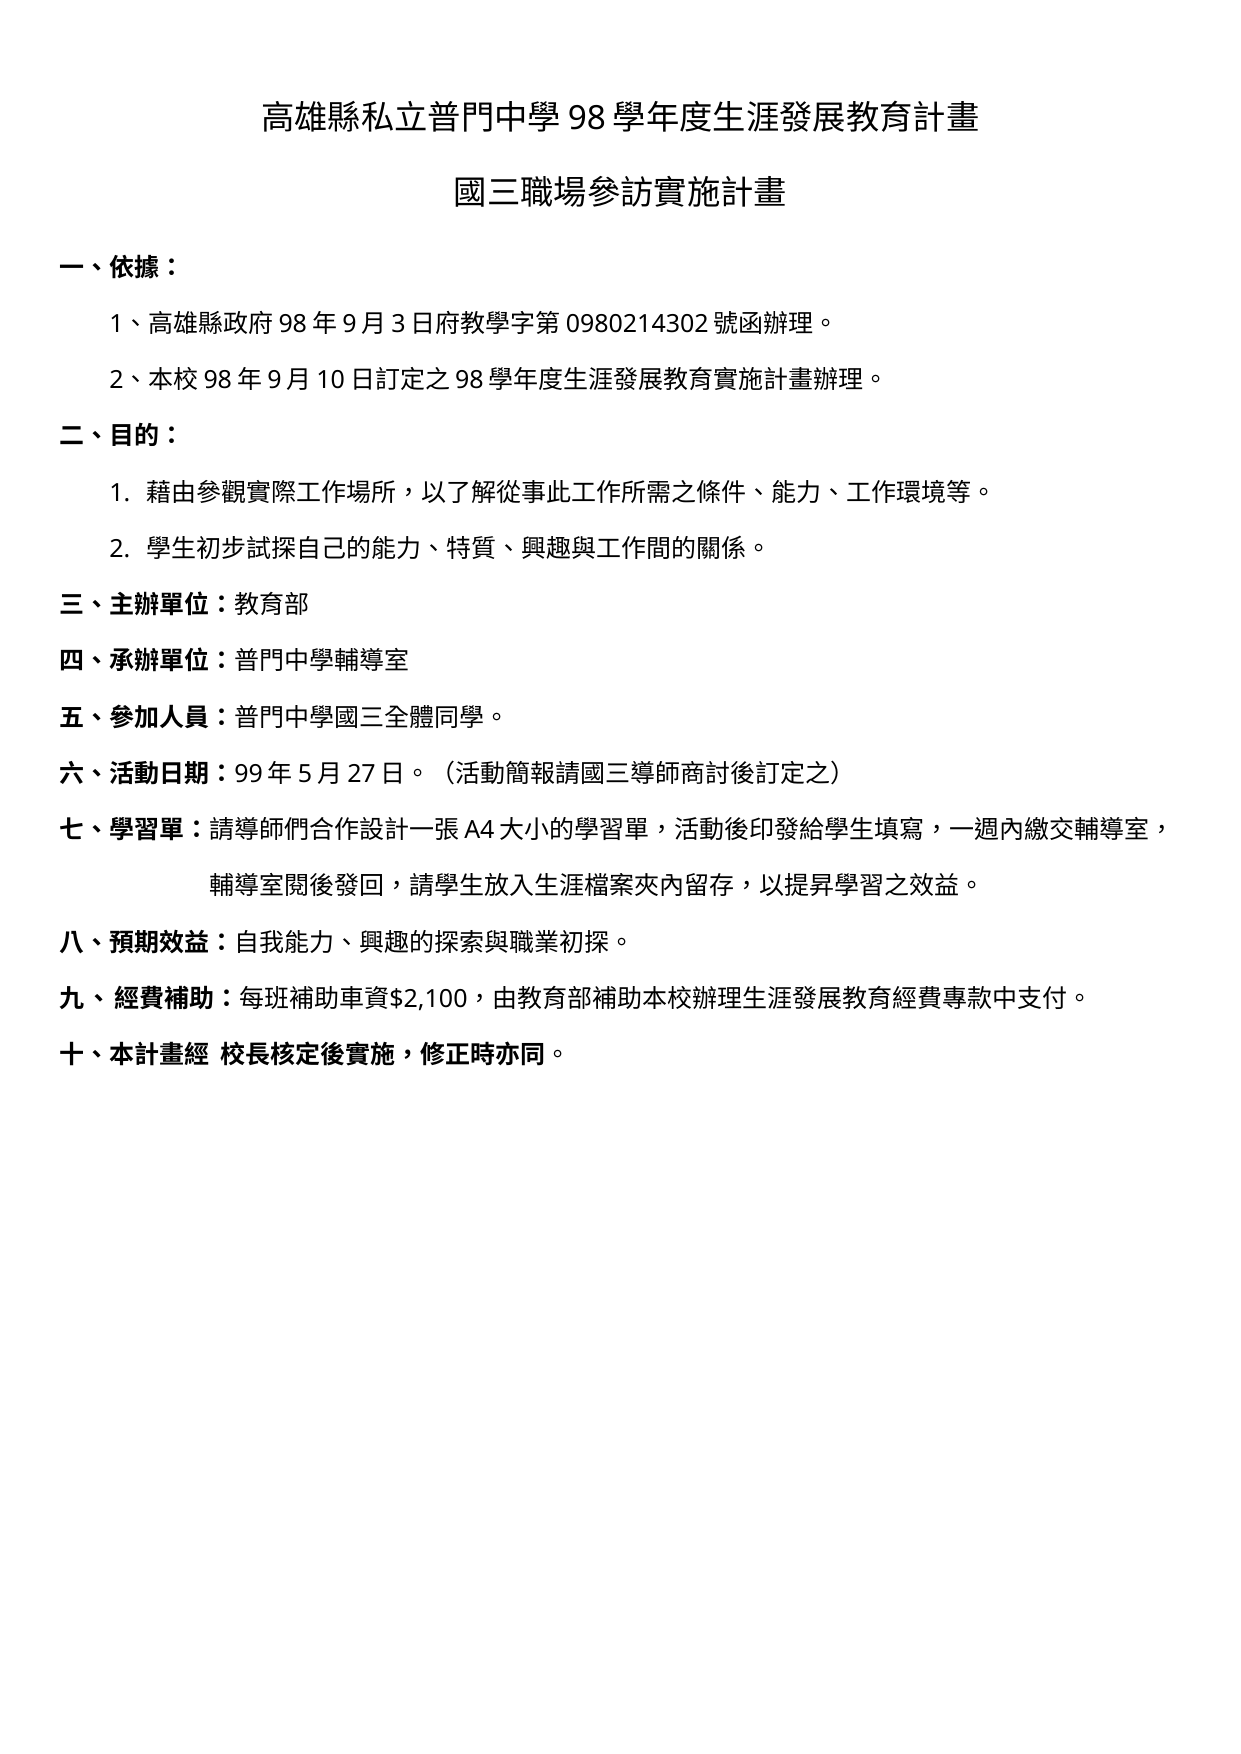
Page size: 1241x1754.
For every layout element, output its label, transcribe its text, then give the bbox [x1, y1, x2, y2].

text 十、本計畫經 校長核定後實施，修正時亦同。 [59, 1034, 1181, 1071]
text 國三職場參訪實施計畫 [59, 153, 1181, 228]
text 一、依據： [59, 246, 1181, 284]
text 高雄縣私立普門中學98學年度生涯發展教育計畫 [59, 78, 1181, 153]
text 四、承辦單位：普門中學輔導室 [59, 640, 1181, 678]
text 七、學習單：請導師們合作設計一張A4大小的學習單，活動後印發給學生填寫，一週內繳交輔導室， [59, 809, 1181, 846]
text 五、參加人員：普門中學國三全體同學。 [59, 696, 1181, 734]
text 八、預期效益：自我能力、興趣的探索與職業初探。 [59, 921, 1181, 959]
text 2、本校98年9月10日訂定之98學年度生涯發展教育實施計畫辦理。 [59, 359, 1181, 396]
text 輔導室閱後發回，請學生放入生涯檔案夾內留存，以提昇學習之效益。 [59, 865, 1181, 903]
list 學生初步試探自己的能力、特質、興趣與工作間的關係。 [109, 528, 1181, 565]
text 二、目的： [59, 415, 1181, 453]
text 六、活動日期：99年5月27日。（活動簡報請國三導師商討後訂定之） [59, 753, 1181, 790]
list 藉由參觀實際工作場所，以了解從事此工作所需之條件、能力、工作環境等。 [109, 471, 1181, 509]
text 1、高雄縣政府98年9月3日府教學字第0980214302號函辦理。 [59, 303, 1181, 340]
text 九、經費補助：每班補助車資$2,100，由教育部補助本校辦理生涯發展教育經費專款中支付。 [59, 978, 1181, 1015]
text 三、主辦單位：教育部 [59, 584, 1181, 621]
